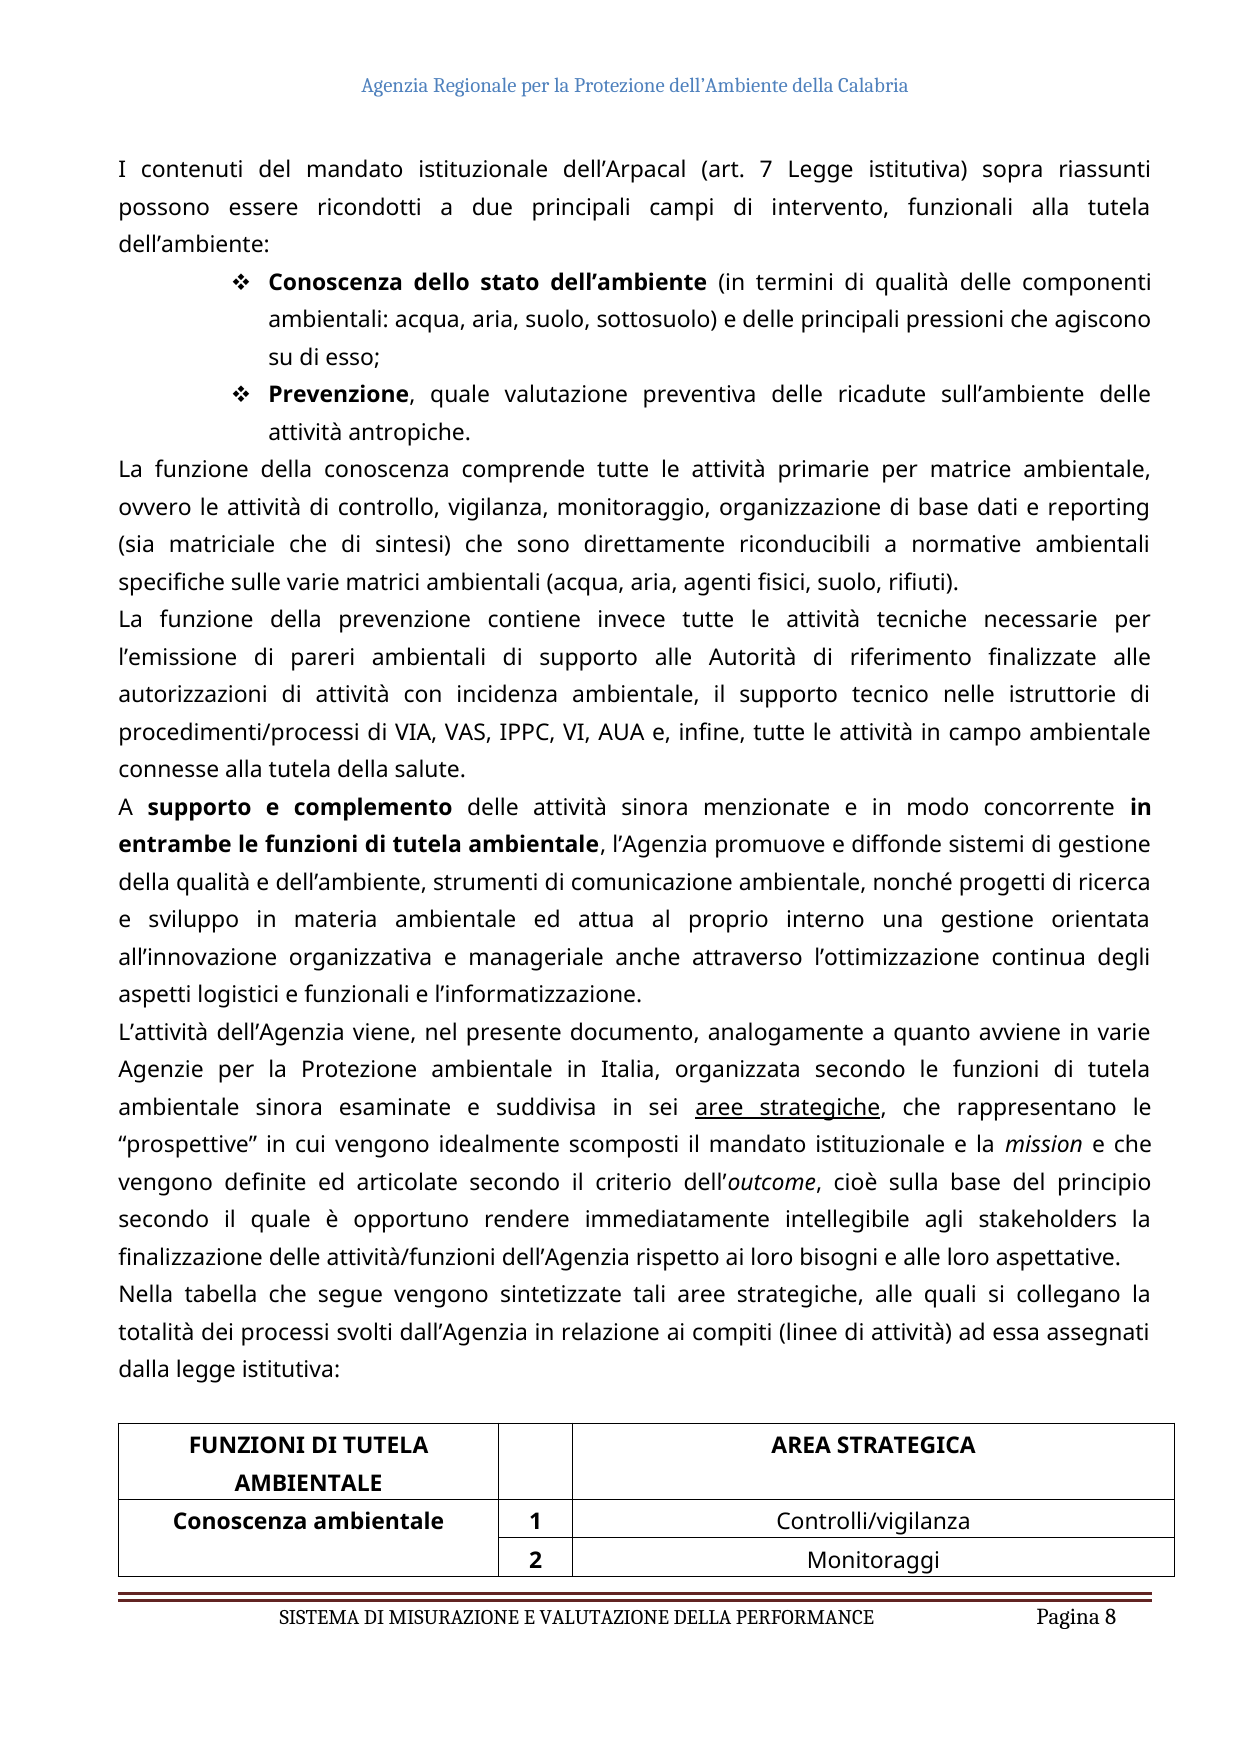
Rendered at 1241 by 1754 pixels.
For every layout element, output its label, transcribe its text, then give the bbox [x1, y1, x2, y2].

table_cell 2 [499, 1538, 572, 1576]
table_cell Monitoraggi [573, 1538, 1174, 1576]
table_cell Controlli/vigilanza [573, 1500, 1174, 1537]
text I contenuti del mandato istituzionale dell’Arpacal (art. 7 Legge istitutiva) sopra riassunti possono essere ricondotti a due principali campi di intervento, funzionali alla tutela dell’ambiente: [118, 148, 1152, 260]
table_cell Conoscenza ambientale [119, 1500, 498, 1576]
text La funzione della conoscenza comprende tutte le attività primarie per matrice ambientale, ovvero le attività di controllo, vigilanza, monitoraggio, organizzazione di base dati e reporting (sia matriciale che di sintesi) che sono direttamente riconducibili a normative ambientali specifiche sulle varie matrici ambientali (acqua, aria, agenti fisici, suolo, rifiuti). [118, 448, 1152, 598]
list Prevenzione, quale valutazione preventiva delle ricadute sull’ambiente delle attività antropiche. [231, 373, 1152, 448]
table_cell 1 [499, 1500, 572, 1537]
list Conoscenza dello stato dell’ambiente (in termini di qualità delle componenti ambientali: acqua, aria, suolo, sottosuolo) e delle principali pressioni che agiscono su di esso; [231, 260, 1152, 373]
table_header [499, 1424, 572, 1499]
text A supporto e complemento delle attività sinora menzionate e in modo concorrente in entrambe le funzioni di tutela ambientale, l’Agenzia promuove e diffonde sistemi di gestione della qualità e dell’ambiente, strumenti di comunicazione ambientale, nonché progetti di ricerca e sviluppo in materia ambientale ed attua al proprio interno una gestione orientata all’innovazione organizzativa e manageriale anche attraverso l’ottimizzazione continua degli aspetti logistici e funzionali e l’informatizzazione. [118, 785, 1152, 1010]
text La funzione della prevenzione contiene invece tutte le attività tecniche necessarie per l’emissione di pareri ambientali di supporto alle Autorità di riferimento finalizzate alle autorizzazioni di attività con incidenza ambientale, il supporto tecnico nelle istruttorie di procedimenti/processi di VIA, VAS, IPPC, VI, AUA e, infine, tutte le attività in campo ambientale connesse alla tutela della salute. [118, 598, 1152, 785]
table_header FUNZIONI DI TUTELA AMBIENTALE [119, 1424, 498, 1499]
text L’attività dell’Agenzia viene, nel presente documento, analogamente a quanto avviene in varie Agenzie per la Protezione ambientale in Italia, organizzata secondo le funzioni di tutela ambientale sinora esaminate e suddivisa in sei aree strategiche, che rappresentano le “prospettive” in cui vengono idealmente scomposti il mandato istituzionale e la mission e che vengono definite ed articolate secondo il criterio dell’outcome, cioè sulla base del principio secondo il quale è opportuno rendere immediatamente intellegibile agli stakeholders la finalizzazione delle attività/funzioni dell’Agenzia rispetto ai loro bisogni e alle loro aspettative. [118, 1010, 1152, 1273]
table_header AREA STRATEGICA [573, 1424, 1174, 1499]
text Nella tabella che segue vengono sintetizzate tali aree strategiche, alle quali si collegano la totalità dei processi svolti dall’Agenzia in relazione ai compiti (linee di attività) ad essa assegnati dalla legge istitutiva: [118, 1273, 1152, 1385]
